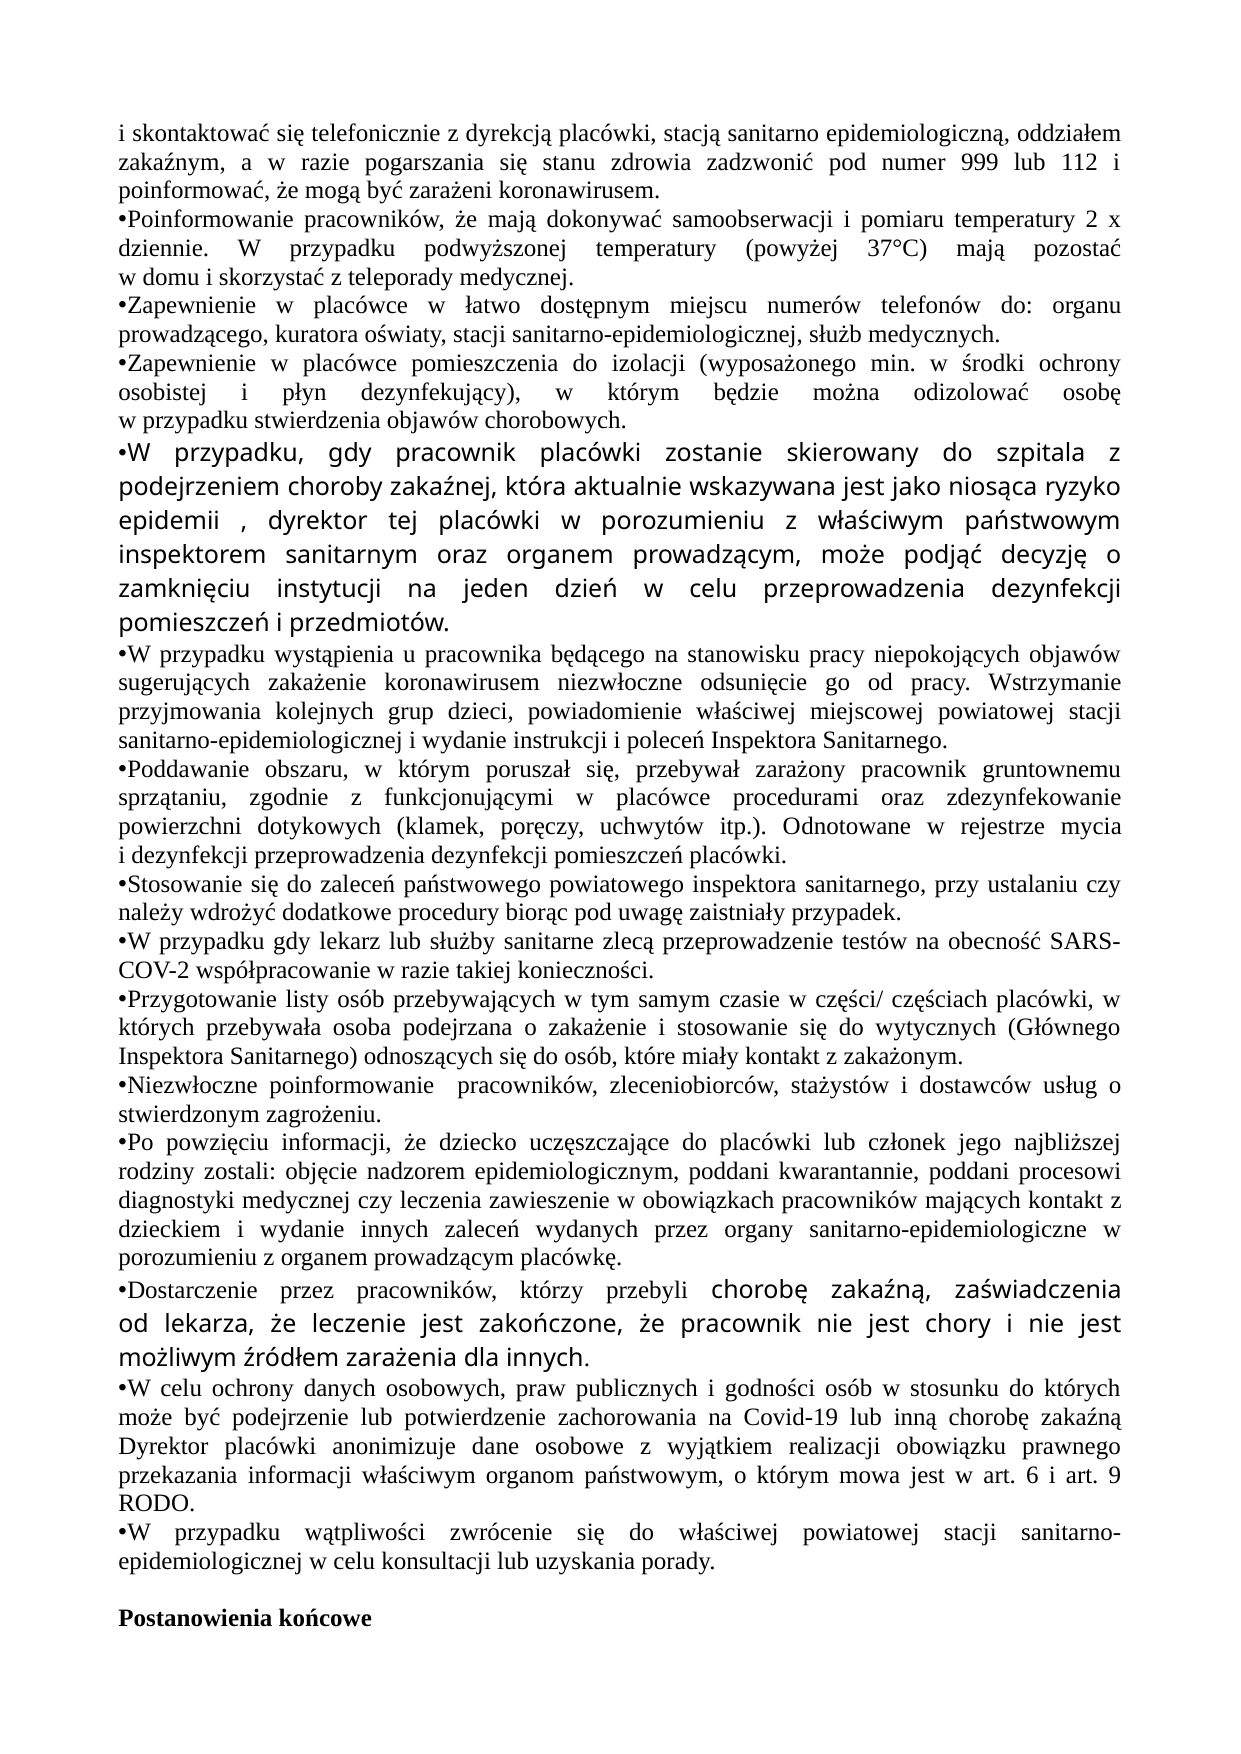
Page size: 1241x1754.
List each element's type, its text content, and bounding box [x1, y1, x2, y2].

list Niezwłoczne poinformowanie pracowników, zleceniobiorców, stażystów i dostawców usług o stwierdzonym zagrożeniu. [118, 1070, 1122, 1127]
list W przypadku wystąpienia u pracownika będącego na stanowisku pracy niepokojących objawów sugerujących zakażenie koronawirusem niezwłoczne odsunięcie go od pracy. Wstrzymanie przyjmowania kolejnych grup dzieci, powiadomienie właściwej miejscowej powiatowej stacji sanitarno-epidemiologicznej i wydanie instrukcji i poleceń Inspektora Sanitarnego. [118, 639, 1122, 754]
text Postanowienia końcowe [118, 1603, 1122, 1632]
list Poddawanie obszaru, w którym poruszał się, przebywał zarażony pracownik gruntownemu sprzątaniu, zgodnie z funkcjonującymi w placówce procedurami oraz zdezynfekowanie powierzchni dotykowych (klamek, poręczy, uchwytów itp.). Odnotowane w rejestrze mycia i dezynfekcji przeprowadzenia dezynfekcji pomieszczeń placówki. [118, 754, 1122, 869]
list Poinformowanie pracowników, że mają dokonywać samoobserwacji i pomiaru temperatury 2 x dziennie. W przypadku podwyższonej temperatury (powyżej 37°C) mają pozostać w domu i skorzystać z teleporady medycznej. [118, 204, 1122, 291]
list Przygotowanie listy osób przebywających w tym samym czasie w części/ częściach placówki, w których przebywała osoba podejrzana o zakażenie i stosowanie się do wytycznych (Głównego Inspektora Sanitarnego) odnoszących się do osób, które miały kontakt z zakażonym. [118, 984, 1122, 1070]
list Stosowanie się do zaleceń państwowego powiatowego inspektora sanitarnego, przy ustalaniu czy należy wdrożyć dodatkowe procedury biorąc pod uwagę zaistniały przypadek. [118, 869, 1122, 926]
list W przypadku wątpliwości zwrócenie się do właściwej powiatowej stacji sanitarno-epidemiologicznej w celu konsultacji lub uzyskania porady. [118, 1517, 1122, 1575]
list Po powzięciu informacji, że dziecko uczęszczające do placówki lub członek jego najbliższej rodziny zostali: objęcie nadzorem epidemiologicznym, poddani kwarantannie, poddani procesowi diagnostyki medycznej czy leczenia zawieszenie w obowiązkach pracowników mających kontakt z dzieckiem i wydanie innych zaleceń wydanych przez organy sanitarno-epidemiologiczne w porozumieniu z organem prowadzącym placówkę. [118, 1127, 1122, 1271]
list W przypadku, gdy pracownik placówki zostanie skierowany do szpitala z podejrzeniem choroby zakaźnej, która aktualnie wskazywana jest jako niosąca ryzyko epidemii , dyrektor tej placówki w porozumieniu z właściwym państwowym inspektorem sanitarnym oraz organem prowadzącym, może podjąć decyzję o zamknięciu instytucji na jeden dzień w celu przeprowadzenia dezynfekcji pomieszczeń i przedmiotów. [118, 434, 1122, 639]
list i skontaktować się telefonicznie z dyrekcją placówki, stacją sanitarno epidemiologiczną, oddziałem zakaźnym, a w razie pogarszania się stanu zdrowia zadzwonić pod numer 999 lub 112 i poinformować, że mogą być zarażeni koronawirusem. [118, 118, 1122, 204]
list W celu ochrony danych osobowych, praw publicznych i godności osób w stosunku do których może być podejrzenie lub potwierdzenie zachorowania na Covid-19 lub inną chorobę zakaźną Dyrektor placówki anonimizuje dane osobowe z wyjątkiem realizacji obowiązku prawnego przekazania informacji właściwym organom państwowym, o którym mowa jest w art. 6 i art. 9 RODO. [118, 1373, 1122, 1517]
list Dostarczenie przez pracowników, którzy przebyli chorobę zakaźną, zaświadczenia od lekarza, że leczenie jest zakończone, że pracownik nie jest chory i nie jest możliwym źródłem zarażenia dla innych. [118, 1271, 1122, 1373]
list Zapewnienie w placówce w łatwo dostępnym miejscu numerów telefonów do: organu prowadzącego, kuratora oświaty, stacji sanitarno-epidemiologicznej, służb medycznych. [118, 291, 1122, 348]
list W przypadku gdy lekarz lub służby sanitarne zlecą przeprowadzenie testów na obecność SARS-COV-2 współpracowanie w razie takiej konieczności. [118, 926, 1122, 984]
list Zapewnienie w placówce pomieszczenia do izolacji (wyposażonego min. w środki ochrony osobistej i płyn dezynfekujący), w którym będzie można odizolować osobę w przypadku stwierdzenia objawów chorobowych. [118, 348, 1122, 434]
